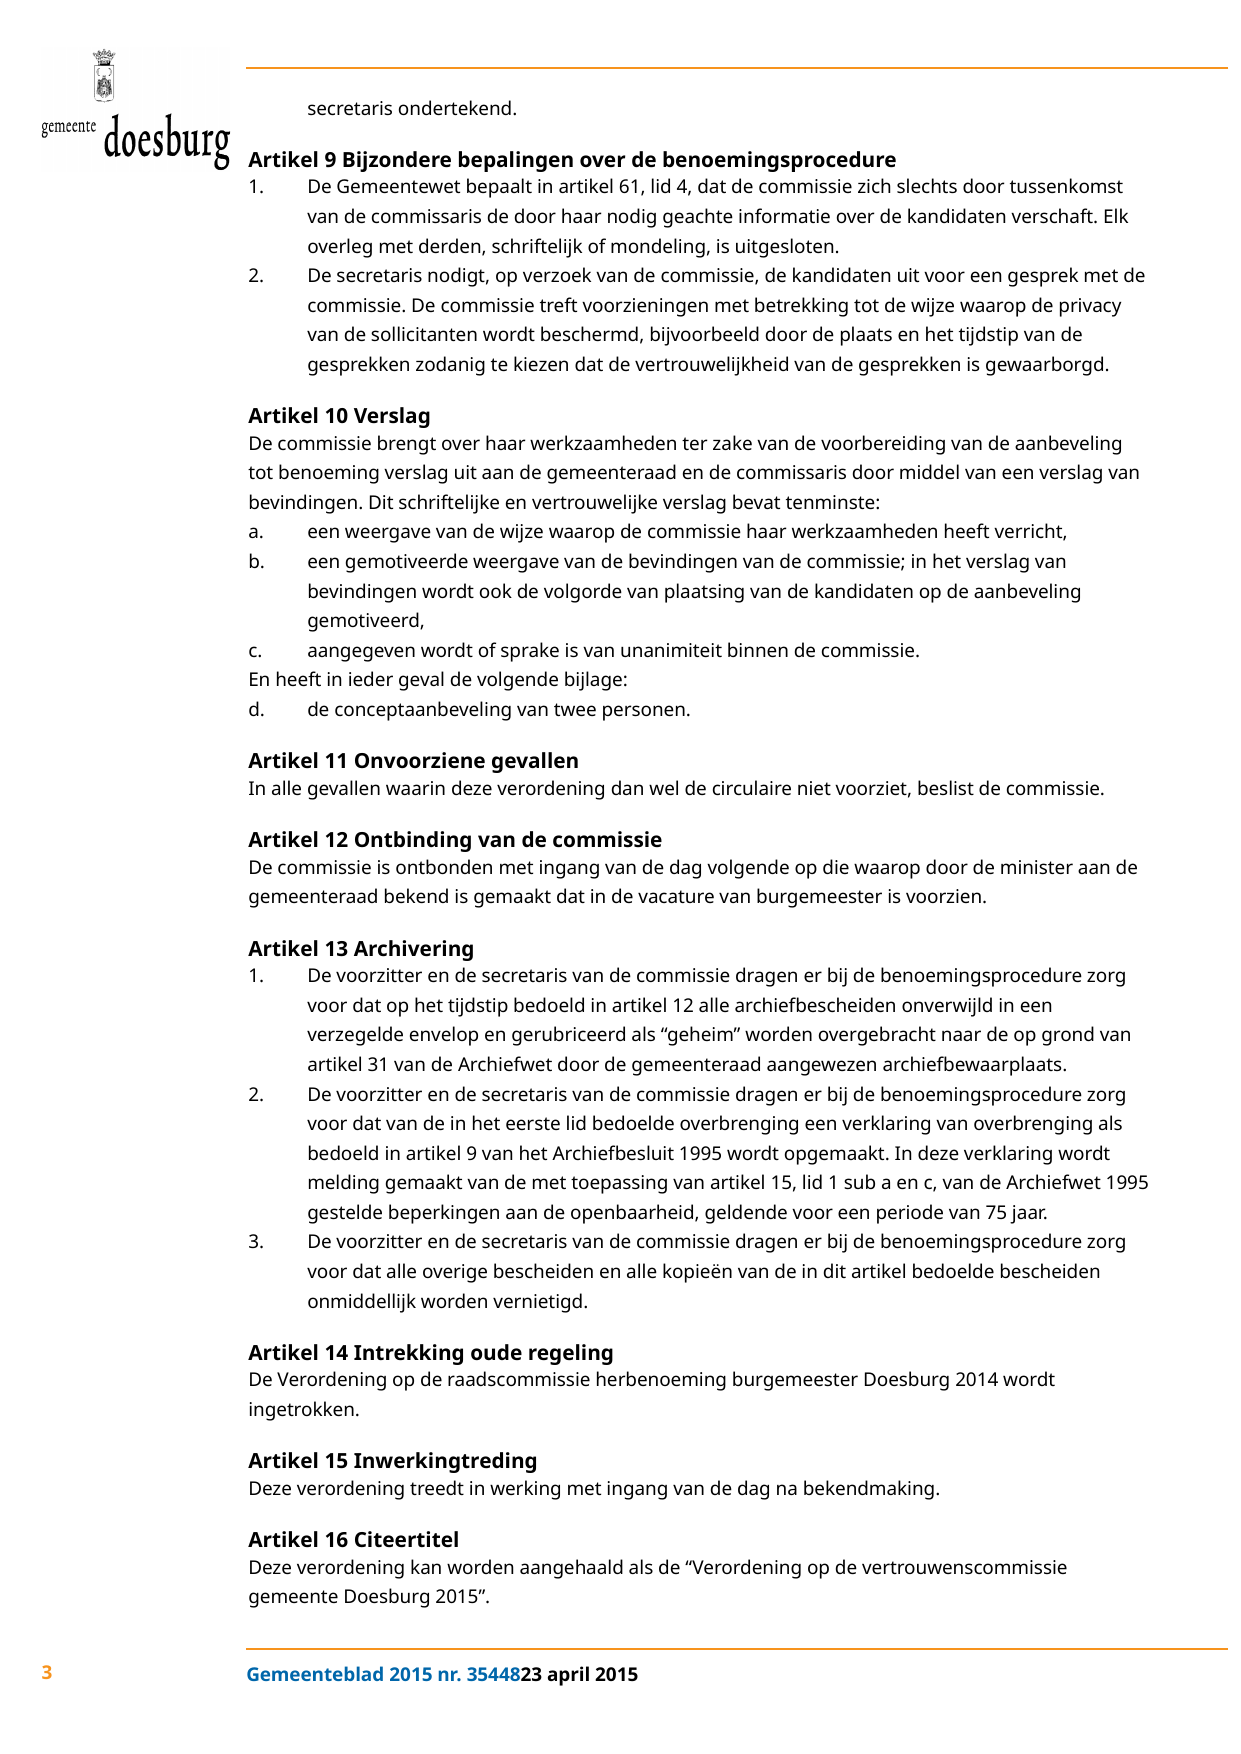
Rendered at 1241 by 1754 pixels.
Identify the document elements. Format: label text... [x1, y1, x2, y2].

text Artikel 12 Ontbinding van de commissie [248, 826, 1152, 854]
text Deze verordening kan worden aangehaald als de “Verordening op de vertrouwenscommissie gemeente Doesburg 2015”. [248, 1554, 1152, 1609]
picture [41, 47, 231, 172]
text De commissie is ontbonden met ingang van de dag volgende op die waarop door de minister aan de gemeenteraad bekend is gemaakt dat in de vacature van burgemeester is voorzien. [248, 854, 1152, 909]
list secretaris ondertekend. [248, 95, 1152, 121]
list De voorzitter en de secretaris van de commissie dragen er bij de benoemingsprocedure zorg voor dat alle overige bescheiden en alle kopieën van de in dit artikel bedoelde bescheiden onmiddellijk worden vernietigd. [248, 1229, 1152, 1313]
text Artikel 16 Citeertitel [248, 1526, 1152, 1554]
list een gemotiveerde weergave van de bevindingen van de commissie; in het verslag van bevindingen wordt ook de volgorde van plaatsing van de kandidaten op de aanbeveling gemotiveerd, [248, 548, 1152, 633]
text Deze verordening treedt in werking met ingang van de dag na bekendmaking. [248, 1475, 1152, 1501]
list een weergave van de wijze waarop de commissie haar werkzaamheden heeft verricht, [248, 519, 1152, 544]
list De voorzitter en de secretaris van de commissie dragen er bij de benoemingsprocedure zorg voor dat op het tijdstip bedoeld in artikel 12 alle archiefbescheiden onverwijld in een verzegelde envelop en gerubriceerd als “geheim” worden overgebracht naar de op grond van artikel 31 van de Archiefwet door de gemeenteraad aangewezen archiefbewaarplaats. [248, 962, 1152, 1077]
text Artikel 9 Bijzondere bepalingen over de benoemingsprocedure [248, 145, 1152, 174]
text Artikel 10 Verslag [248, 402, 1152, 430]
list De secretaris nodigt, op verzoek van de commissie, de kandidaten uit voor een gesprek met de commissie. De commissie treft voorzieningen met betrekking tot de wijze waarop de privacy van de sollicitanten wordt beschermd, bijvoorbeeld door de plaats en het tijdstip van de gesprekken zodanig te kiezen dat de vertrouwelijkheid van de gesprekken is gewaarborgd. [248, 262, 1152, 377]
text De Verordening op de raadscommissie herbenoeming burgemeester Doesburg 2014 wordt ingetrokken. [248, 1367, 1152, 1422]
list aangegeven wordt of sprake is van unanimiteit binnen de commissie. [248, 637, 1152, 663]
list de conceptaanbeveling van twee personen. [248, 696, 1152, 722]
list De voorzitter en de secretaris van de commissie dragen er bij de benoemingsprocedure zorg voor dat van de in het eerste lid bedoelde overbrenging een verklaring van overbrenging als bedoeld in artikel 9 van het Archiefbesluit 1995 wordt opgemaakt. In deze verklaring wordt melding gemaakt van de met toepassing van artikel 15, lid 1 sub a en c, van de Archiefwet 1995 gestelde beperkingen aan de openbaarheid, geldende voor een periode van 75 jaar. [248, 1081, 1152, 1225]
text En heeft in ieder geval de volgende bijlage: [248, 667, 1152, 692]
text Artikel 15 Inwerkingtreding [248, 1447, 1152, 1475]
text De commissie brengt over haar werkzaamheden ter zake van de voorbereiding van de aanbeveling tot benoeming verslag uit aan de gemeenteraad en de commissaris door middel van een verslag van bevindingen. Dit schriftelijke en vertrouwelijke verslag bevat tenminste: [248, 430, 1152, 515]
text In alle gevallen waarin deze verordening dan wel de circulaire niet voorziet, beslist de commissie. [248, 775, 1152, 801]
text Artikel 13 Archivering [248, 934, 1152, 962]
text Artikel 11 Onvoorziene gevallen [248, 747, 1152, 775]
list De Gemeentewet bepaalt in artikel 61, lid 4, dat de commissie zich slechts door tussenkomst van de commissaris de door haar nodig geachte informatie over de kandidaten verschaft. Elk overleg met derden, schriftelijk of mondeling, is uitgesloten. [248, 174, 1152, 258]
text Artikel 14 Intrekking oude regeling [248, 1338, 1152, 1367]
